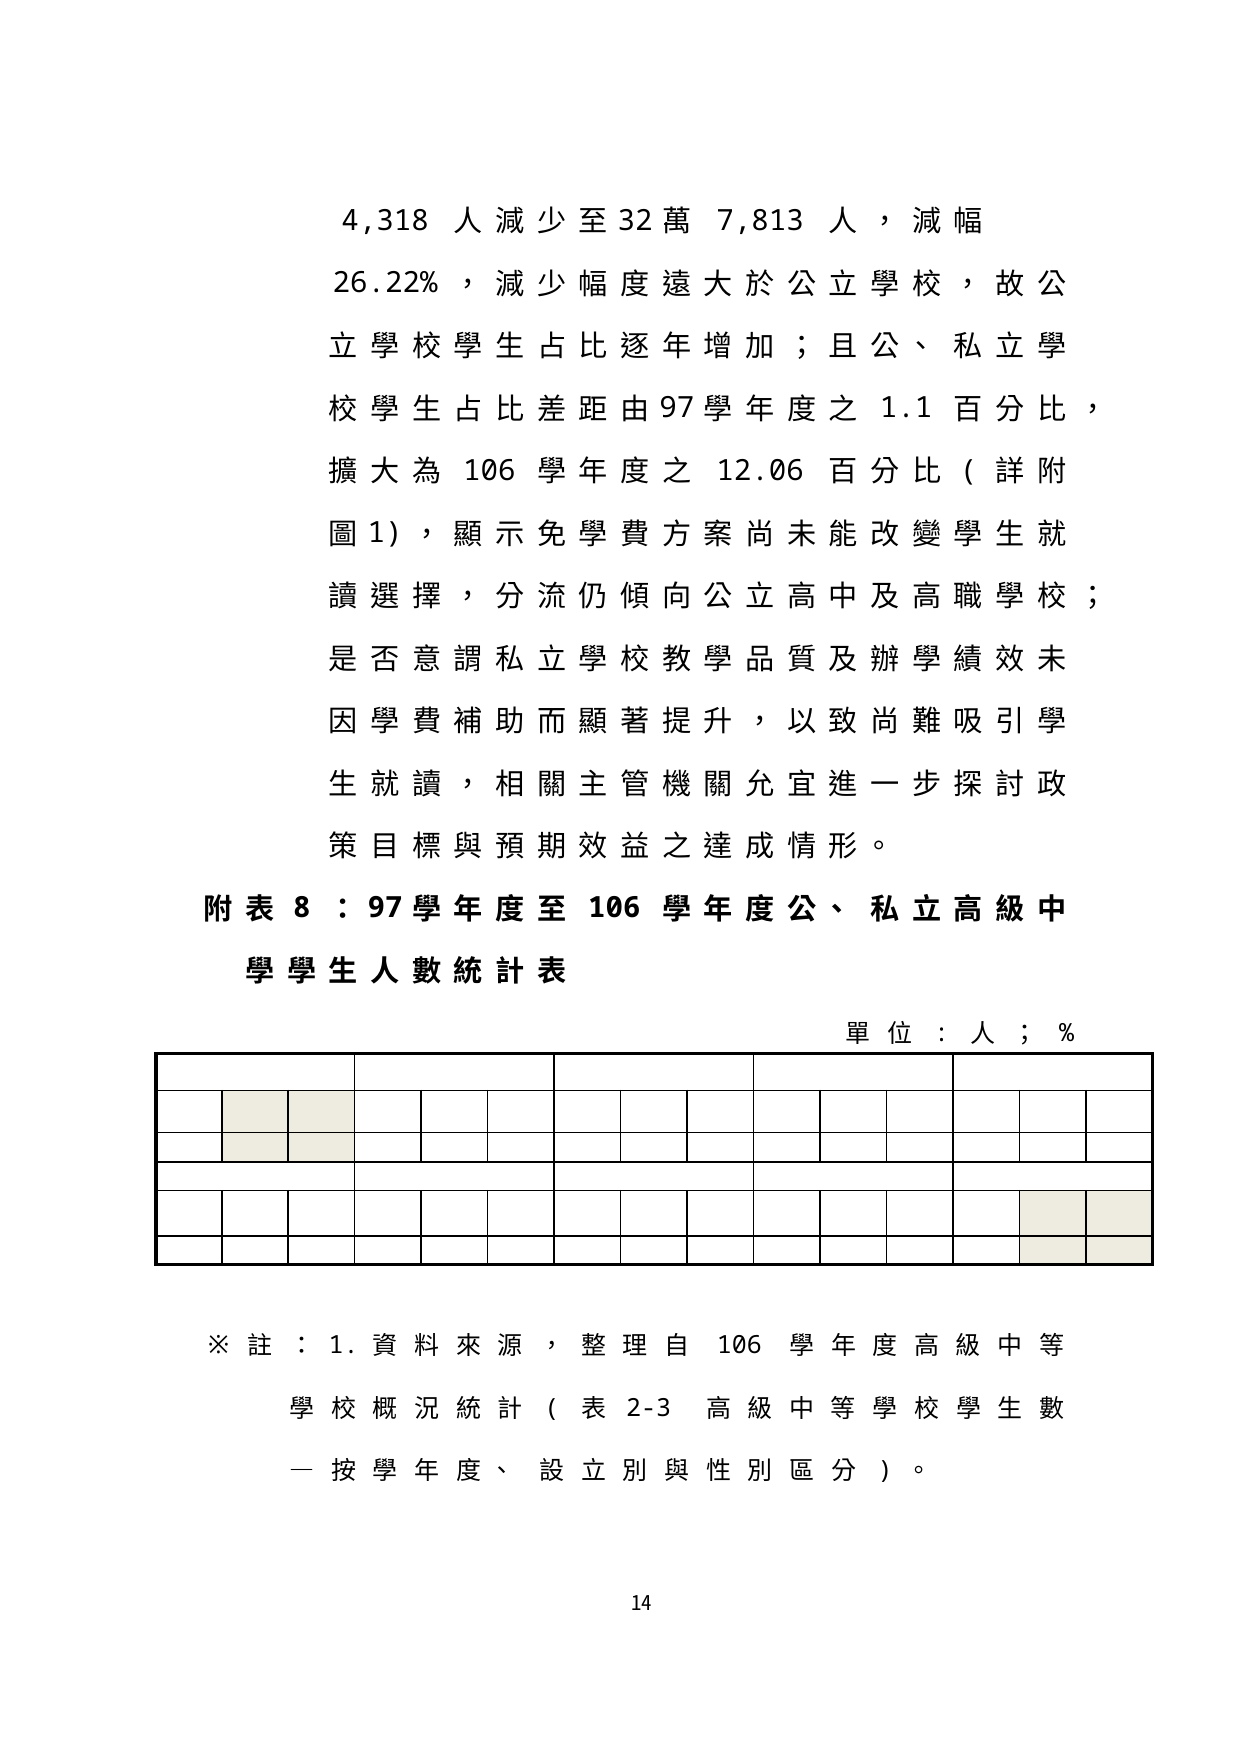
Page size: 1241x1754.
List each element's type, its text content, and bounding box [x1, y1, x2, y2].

table_cell 合計 [555, 1191, 620, 1235]
table_cell 公立 [223, 1091, 287, 1132]
table_cell 私立 [1087, 1191, 1151, 1235]
table_cell 合計 [954, 1091, 1019, 1132]
table_cell 444,318 [289, 1133, 354, 1161]
table_header 100 學年度 [754, 1055, 952, 1089]
table_cell 441,857 [887, 1133, 952, 1161]
table_header 101 學年度 [954, 1055, 1151, 1089]
table_cell 103 學年度 [355, 1163, 553, 1190]
table_cell 公立 [1020, 1091, 1085, 1132]
table_cell 合計 [355, 1091, 420, 1132]
table_cell 私立 [688, 1091, 753, 1132]
table_cell 899,188 [754, 1133, 819, 1161]
table_cell 456,846 [1020, 1133, 1085, 1161]
table_cell 898,564 [158, 1133, 221, 1161]
table_cell 合計 [754, 1091, 819, 1132]
table_cell 私立 [289, 1191, 354, 1235]
table_cell 453,300 [223, 1237, 287, 1263]
table_cell 457,411 [422, 1133, 487, 1161]
table_header 98 學年度 [355, 1055, 553, 1089]
table_cell 私立 [1087, 1091, 1151, 1132]
table_cell 407,658 [289, 1237, 354, 1263]
table_cell 434,278 [1087, 1133, 1151, 1161]
table_cell 私立 [887, 1091, 952, 1132]
table_cell 457,331 [821, 1133, 886, 1161]
table_cell 428,876 [621, 1237, 686, 1263]
table_cell 327,813 [1087, 1237, 1151, 1263]
table_cell 439,734 [422, 1237, 487, 1263]
table_cell 公立 [422, 1191, 487, 1235]
table_cell 公立 [821, 1191, 886, 1235]
table_cell 417,647 [1020, 1237, 1085, 1263]
text 附表8：97學年度至106學年度公、私立高級中學學生人數統計表 [153, 865, 1072, 990]
table_cell 355,105 [887, 1237, 952, 1263]
table_cell 合計 [158, 1091, 221, 1132]
table_cell 公立 [621, 1091, 686, 1132]
table_cell 私立 [488, 1191, 553, 1235]
table_cell 105 學年度 [754, 1163, 952, 1190]
table_cell 446,447 [688, 1133, 753, 1161]
table_cell 公立 [621, 1191, 686, 1235]
table_cell 860,958 [158, 1237, 221, 1263]
table_cell 106 學年度 [954, 1163, 1151, 1190]
table_cell 私立 [887, 1191, 952, 1235]
table_cell 合計 [158, 1191, 221, 1235]
table_cell 私立 [488, 1091, 553, 1132]
table_cell 104 學年度 [555, 1163, 753, 1190]
table_cell 902,554 [555, 1133, 620, 1161]
table_cell 公立 [821, 1091, 886, 1132]
text 免學費方案自96學年度起實施，迄106學年度已逾10年。而高中學生人數受少子化影響，自101學年度開始逐年下滑，至106學年度已減少至74萬5,460人(詳附表8)，其中公立學校學生由97學年度45萬4,246人，減少至106學年度41萬7,647人，減幅8.06%，而私立學校學生由44萬4,318人減少至32萬7,813人，減幅26.22%，減少幅度遠大於公立學校，故公立學校學生占比逐年增加；且公、私立學校學生占比差距由97學年度之1.1百分比，擴大為106學年度之12.06百分比(詳附圖1)，顯示免學費方案尚未能改變學生就讀選擇，分流仍傾向公立高中及高職學校；是否意謂私立學校教學品質及辦學績效未因學費補助而顯著提升，以致尚難吸引學生就讀，相關主管機關允宜進一步探討政策目標與預期效益之達成情形。 [286, 177, 1072, 865]
table_cell 合計 [555, 1091, 620, 1132]
table_cell 合計 [355, 1191, 420, 1235]
table_cell 891,124 [954, 1133, 1019, 1161]
table_cell 456,107 [621, 1133, 686, 1161]
table_cell 合計 [754, 1191, 819, 1235]
text 單位:人；% [183, 990, 1087, 1052]
table_cell 公立 [223, 1191, 287, 1235]
table_header 99 學年度 [555, 1055, 753, 1089]
table_cell 102 學年度 [158, 1163, 354, 1190]
table_cell 公立 [422, 1091, 487, 1132]
table_cell 818,866 [355, 1237, 420, 1263]
table_header 97 學年度 [158, 1055, 354, 1089]
table_cell 421,008 [821, 1237, 886, 1263]
table_cell 444,298 [488, 1133, 553, 1161]
table_cell 776,113 [754, 1237, 819, 1263]
table_cell 454,246 [223, 1133, 287, 1161]
table_cell 私立 [688, 1191, 753, 1235]
table_cell 合計 [954, 1191, 1019, 1235]
table_cell 745,460 [954, 1237, 1019, 1263]
table_cell 379,132 [488, 1237, 553, 1263]
table_cell 901,709 [355, 1133, 420, 1161]
table_cell 363,414 [688, 1237, 753, 1263]
text ※註：1.資料來源，整理自106學年度高級中等學校概況統計(表2-3 高級中等學校學生數—按學年度、設立別與性別區分)。 [153, 1302, 1072, 1490]
table_cell 792,290 [555, 1237, 620, 1263]
table_cell 私立 [289, 1091, 354, 1132]
table_cell 公立 [1020, 1191, 1085, 1235]
